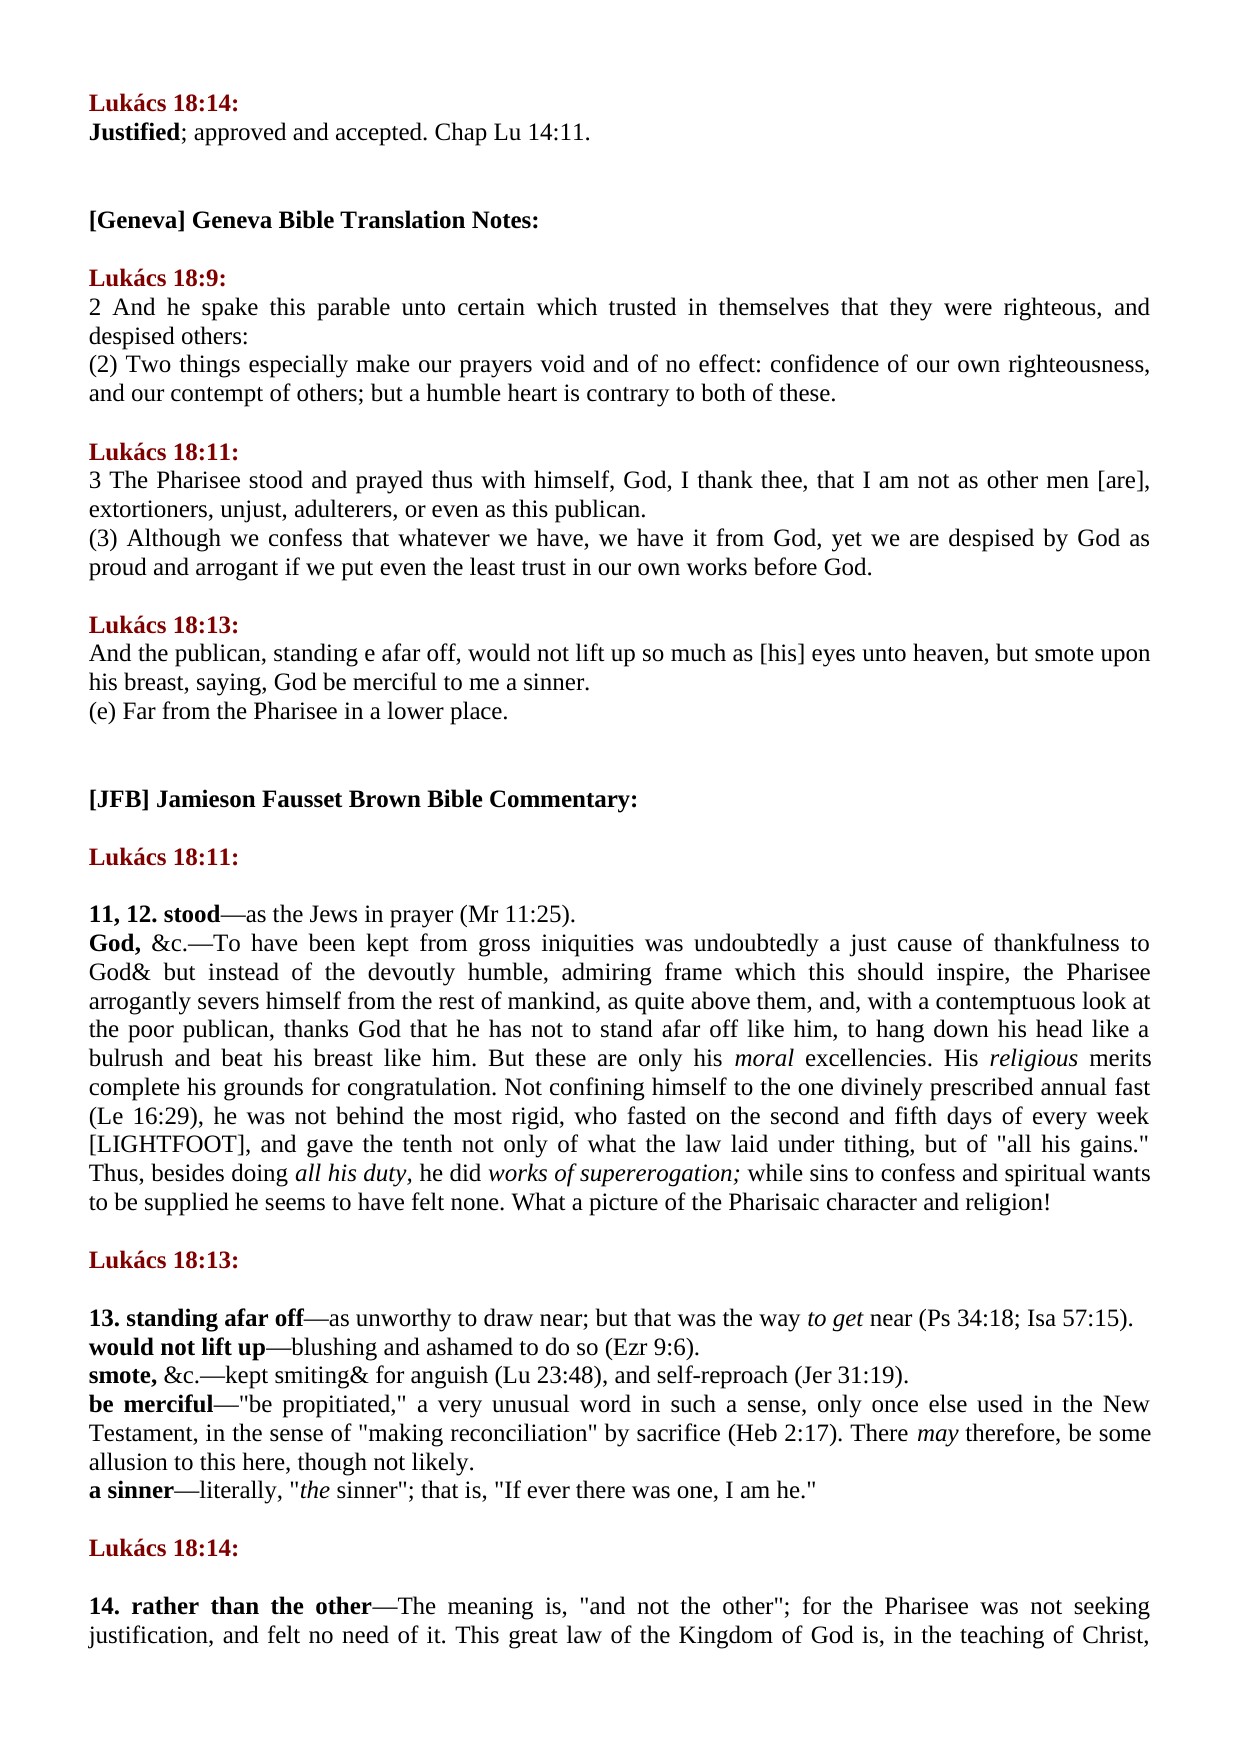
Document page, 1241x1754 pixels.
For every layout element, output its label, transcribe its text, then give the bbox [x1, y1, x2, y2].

text 3 The Pharisee stood and prayed thus with himself, God, I thank thee, that I am not as other men [are], extortioners, unjust, adulterers, or even as this publican. (3) Although we confess that whatever we have, we have it from God, yet we are despised by God as proud and arrogant if we put even the least trust in our own works before God. [88, 465, 1152, 580]
text And the publican, standing e afar off, would not lift up so much as [his] eyes unto heaven, but smote upon his breast, saying, God be merciful to me a sinner. (e) Far from the Pharisee in a lower place. [88, 638, 1152, 725]
text [JFB] Jamieson Fausset Brown Bible Commentary: [88, 784, 1152, 813]
text 11, 12. stood—as the Jews in prayer (Mr 11:25). God, &c.—To have been kept from gross iniquities was undoubtedly a just cause of thankfulness to God& but instead of the devoutly humble, admiring frame which this should inspire, the Pharisee arrogantly severs himself from the rest of mankind, as quite above them, and, with a contemptuous look at the poor publican, thanks God that he has not to stand afar off like him, to hang down his head like a bulrush and beat his breast like him. But these are only his moral excellencies. His religious merits complete his grounds for congratulation. Not confining himself to the one divinely prescribed annual fast (Le 16:29), he was not behind the most rigid, who fasted on the second and fifth days of every week [LIGHTFOOT], and gave the tenth not only of what the law laid under tithing, but of "all his gains." Thus, besides doing all his duty, he did works of supererogation; while sins to confess and spiritual wants to be supplied he seems to have felt none. What a picture of the Pharisaic character and religion! [88, 899, 1152, 1216]
text Justified; approved and accepted. Chap Lu 14:11. [88, 117, 1152, 146]
text Lukács 18:11: [88, 842, 1152, 871]
text Lukács 18:9: [88, 263, 1152, 292]
text Lukács 18:11: [88, 437, 1152, 465]
text [Geneva] Geneva Bible Translation Notes: [88, 205, 1152, 234]
text Lukács 18:13: [88, 1245, 1152, 1274]
text 13. standing afar off—as unworthy to draw near; but that was the way to get near (Ps 34:18; Isa 57:15). would not lift up—blushing and ashamed to do so (Ezr 9:6). smote, &c.—kept smiting& for anguish (Lu 23:48), and self-reproach (Jer 31:19). be merciful—"be propitiated," a very unusual word in such a sense, only once else used in the New Testament, in the sense of "making reconciliation" by sacrifice (Heb 2:17). There may therefore, be some allusion to this here, though not likely. a sinner—literally, "the sinner"; that is, "If ever there was one, I am he." [88, 1303, 1152, 1504]
text 14. rather than the other—The meaning is, "and not the other"; for the Pharisee was not seeking justification, and felt no need of it. This great law of the Kingdom of God is, in the teaching of Christ, [88, 1591, 1152, 1648]
text Lukács 18:14: [88, 88, 1152, 117]
text Lukács 18:13: [88, 610, 1152, 638]
text 2 And he spake this parable unto certain which trusted in themselves that they were righteous, and despised others: (2) Two things especially make our prayers void and of no effect: confidence of our own righteousness, and our contempt of others; but a humble heart is contrary to both of these. [88, 292, 1152, 407]
text Lukács 18:14: [88, 1533, 1152, 1562]
